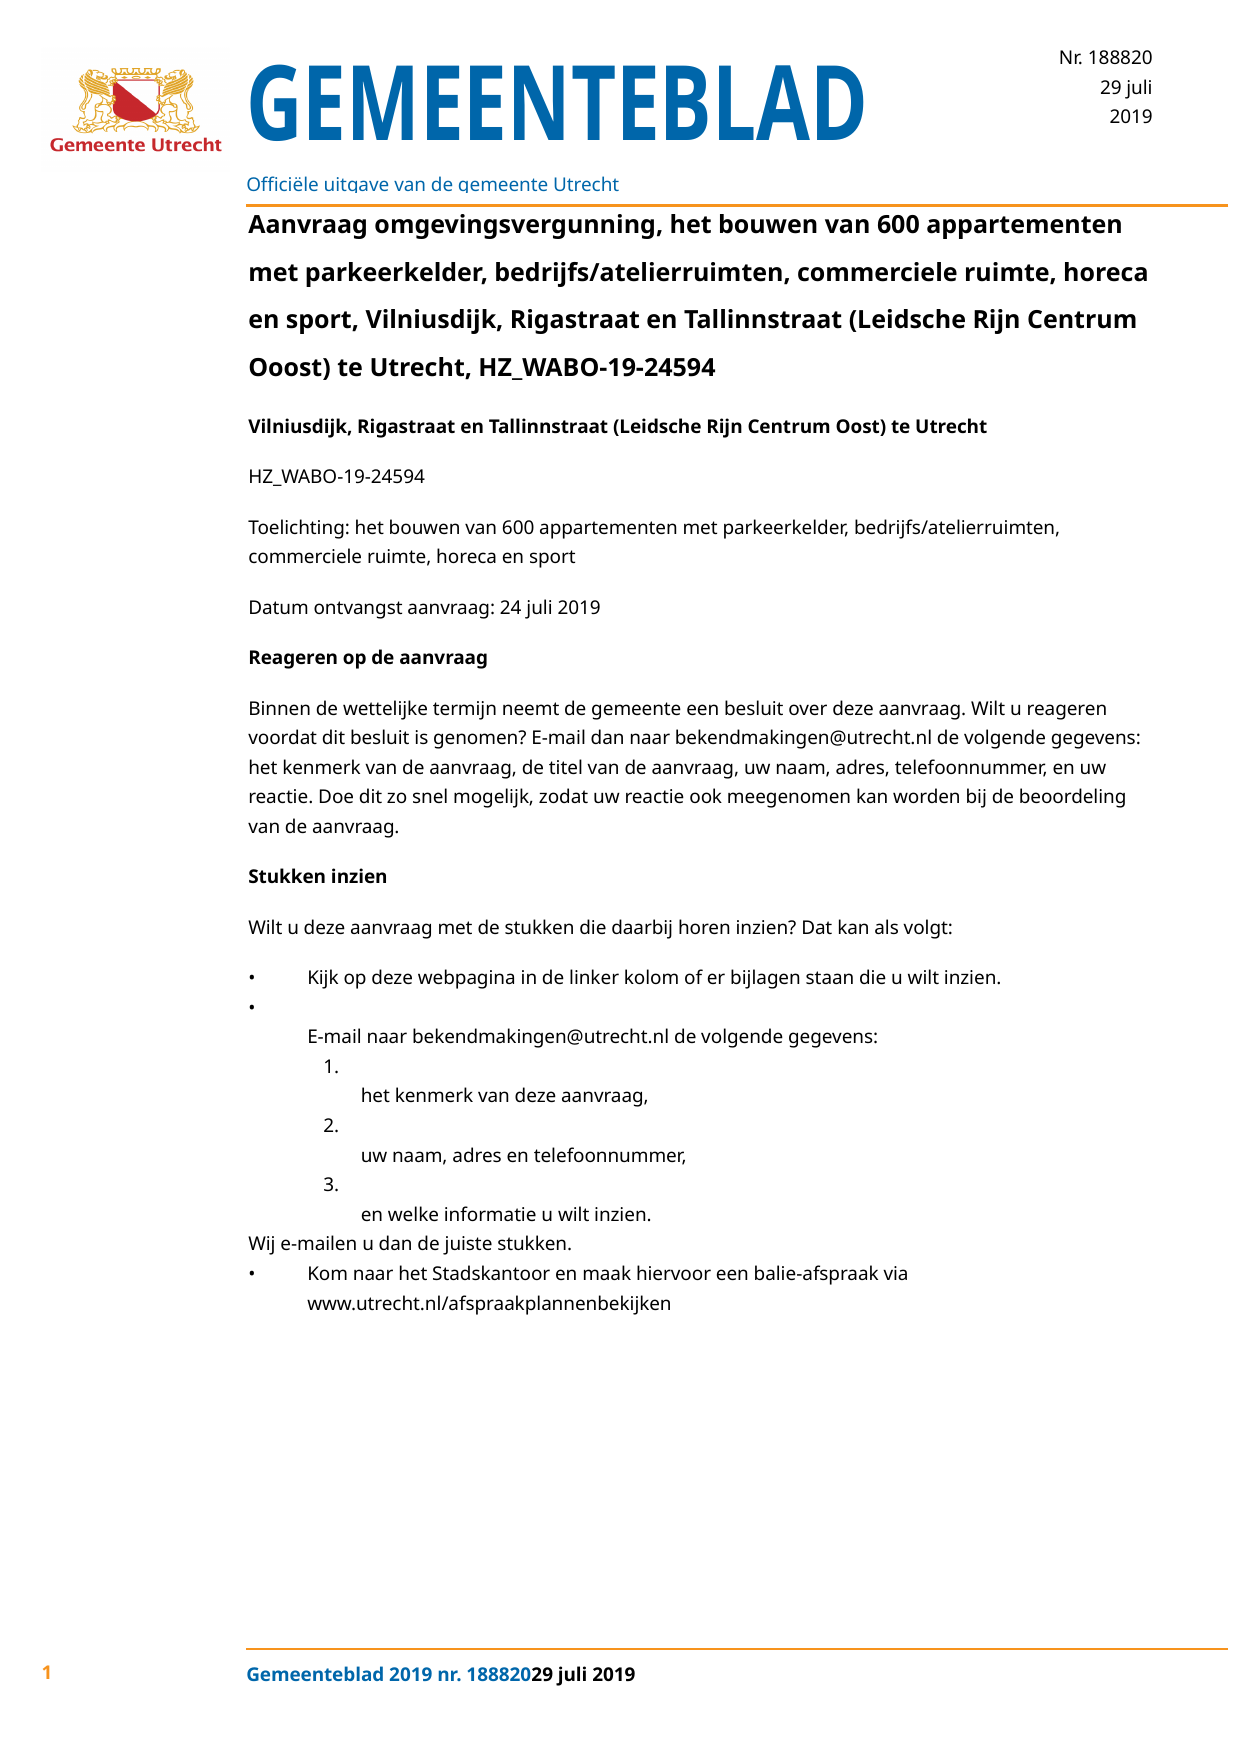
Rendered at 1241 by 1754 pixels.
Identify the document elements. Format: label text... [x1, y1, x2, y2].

text Datum ontvangst aanvraag: 24 juli 2019 [248, 594, 1152, 620]
text Wilt u deze aanvraag met de stukken die daarbij horen inzien? Dat kan als volgt: [248, 914, 1152, 940]
text Wij e-mailen u dan de juiste stukken. [248, 1231, 1152, 1256]
list Kijk op deze webpagina in de linker kolom of er bijlagen staan die u wilt inzien. [248, 964, 1152, 990]
picture [41, 47, 231, 172]
list E-mail naar bekendmakingen@utrecht.nl de volgende gegevens: [248, 1023, 1152, 1049]
list en welke informatie u wilt inzien. [323, 1201, 1152, 1227]
list Kom naar het Stadskantoor en maak hiervoor een balie-afspraak via www.utrecht.nl/afspraakplannenbekijken [248, 1260, 1152, 1316]
text Vilniusdijk, Rigastraat en Tallinnstraat (Leidsche Rijn Centrum Oost) te Utrecht [248, 413, 1152, 439]
text Aanvraag omgevingsvergunning, het bouwen van 600 appartementen met parkeerkelder, bedrijfs/atelierruimten, commerciele ruimte, horeca en sport, Vilniusdijk, Rigastraat en Tallinnstraat (Leidsche Rijn Centrum Ooost) te Utrecht, HZ_WABO-19-24594 [248, 207, 1152, 384]
list het kenmerk van deze aanvraag, [323, 1083, 1152, 1108]
text HZ_WABO-19-24594 [248, 463, 1152, 489]
text Reageren op de aanvraag [248, 644, 1152, 670]
text Toelichting: het bouwen van 600 appartementen met parkeerkelder, bedrijfs/atelierruimten, commerciele ruimte, horeca en sport [248, 514, 1152, 569]
list uw naam, adres en telefoonnummer, [323, 1142, 1152, 1168]
text Binnen de wettelijke termijn neemt de gemeente een besluit over deze aanvraag. Wilt u reageren voordat dit besluit is genomen? E-mail dan naar bekendmakingen@utrecht.nl de volgende gegevens: het kenmerk van de aanvraag, de titel van de aanvraag, uw naam, adres, telefoonnummer, en uw reactie. Doe dit zo snel mogelijk, zodat uw reactie ook meegenomen kan worden bij de beoordeling van de aanvraag. [248, 695, 1152, 839]
text Stukken inzien [248, 863, 1152, 889]
